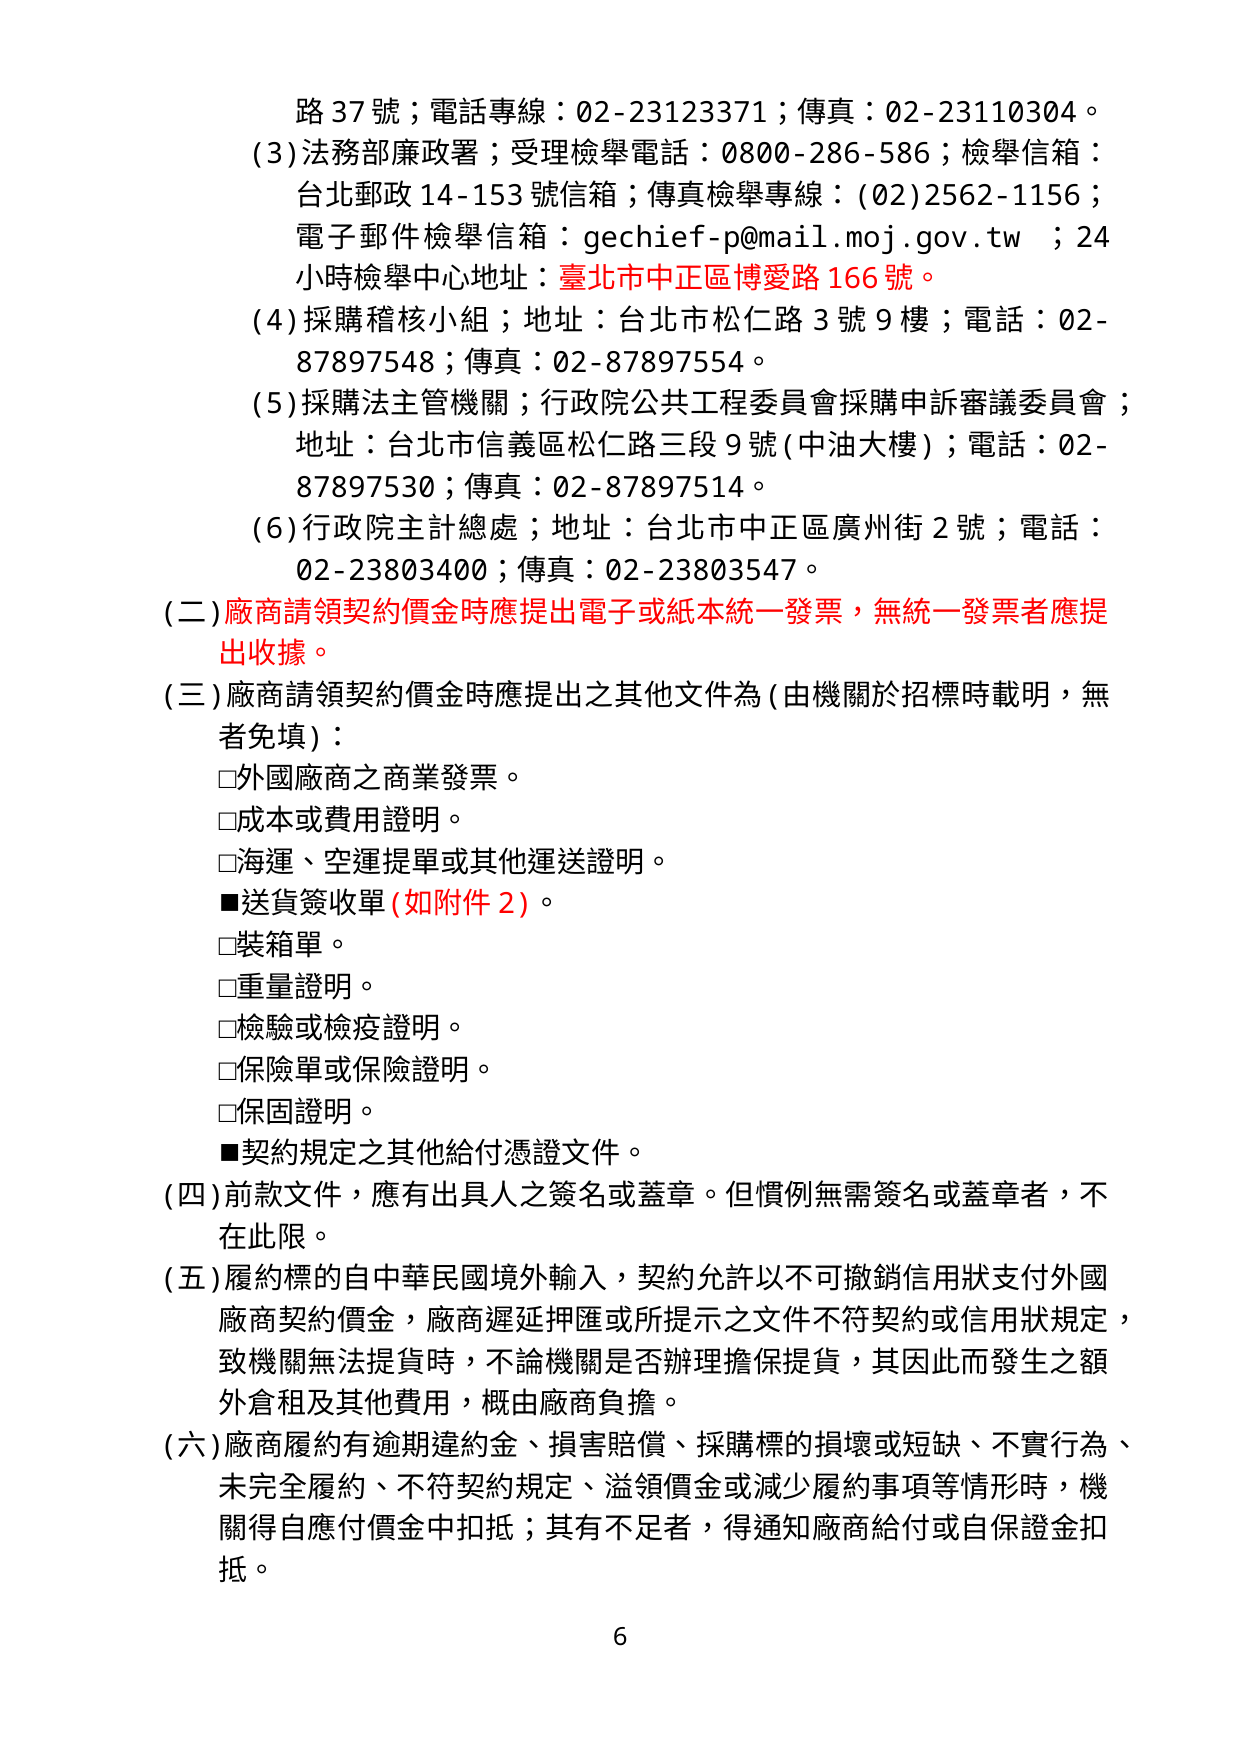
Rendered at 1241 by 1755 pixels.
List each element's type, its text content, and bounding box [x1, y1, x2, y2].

text (三)廠商請領契約價金時應提出之其他文件為(由機關於招標時載明，無者免填)： [159, 672, 1110, 755]
text (5)採購法主管機關；行政院公共工程委員會採購申訴審議委員會；地址：台北市信義區松仁路三段9號(中油大樓)；電話：02-87897530；傳真：02-87897514。 [248, 380, 1110, 505]
text (3)法務部廉政署；受理檢舉電話：0800-286-586；檢舉信箱：台北郵政14-153號信箱；傳真檢舉專線：(02)2562-1156；電子郵件檢舉信箱：gechief-p@mail.moj.gov.tw ；24小時檢舉中心地址：臺北市中正區博愛路166號。 [248, 130, 1110, 297]
text (6)行政院主計總處；地址：台北市中正區廣州街2號；電話：02-23803400；傳真：02-23803547。 [248, 505, 1110, 589]
text □外國廠商之商業發票。 [218, 755, 1104, 797]
text □檢驗或檢疫證明。 [218, 1005, 1104, 1047]
text □海運、空運提單或其他運送證明。 [218, 839, 1104, 880]
text 送貨簽收單(如附件2)。 [218, 880, 1104, 922]
text 路37號；電話專線：02-23123371；傳真：02-23110304。 [248, 89, 1110, 130]
text □重量證明。 [218, 964, 1104, 1005]
text (五)履約標的自中華民國境外輸入，契約允許以不可撤銷信用狀支付外國廠商契約價金，廠商遲延押匯或所提示之文件不符契約或信用狀規定，致機關無法提貨時，不論機關是否辦理擔保提貨，其因此而發生之額外倉租及其他費用，概由廠商負擔。 [159, 1255, 1110, 1422]
text □裝箱單。 [218, 922, 1104, 964]
text (六)廠商履約有逾期違約金、損害賠償、採購標的損壞或短缺、不實行為、未完全履約、不符契約規定、溢領價金或減少履約事項等情形時，機關得自應付價金中扣抵；其有不足者，得通知廠商給付或自保證金扣抵。 [159, 1422, 1110, 1589]
text □保險單或保險證明。 [218, 1047, 1104, 1089]
text (四)前款文件，應有出具人之簽名或蓋章。但慣例無需簽名或蓋章者，不在此限。 [159, 1172, 1110, 1255]
text □保固證明。 [218, 1089, 1104, 1130]
text (二)廠商請領契約價金時應提出電子或紙本統一發票，無統一發票者應提出收據。 [159, 589, 1110, 672]
text (4)採購稽核小組；地址：台北市松仁路3號9樓；電話：02-87897548；傳真：02-87897554。 [248, 297, 1110, 380]
text □成本或費用證明。 [218, 797, 1104, 839]
text 契約規定之其他給付憑證文件。 [218, 1130, 1104, 1172]
